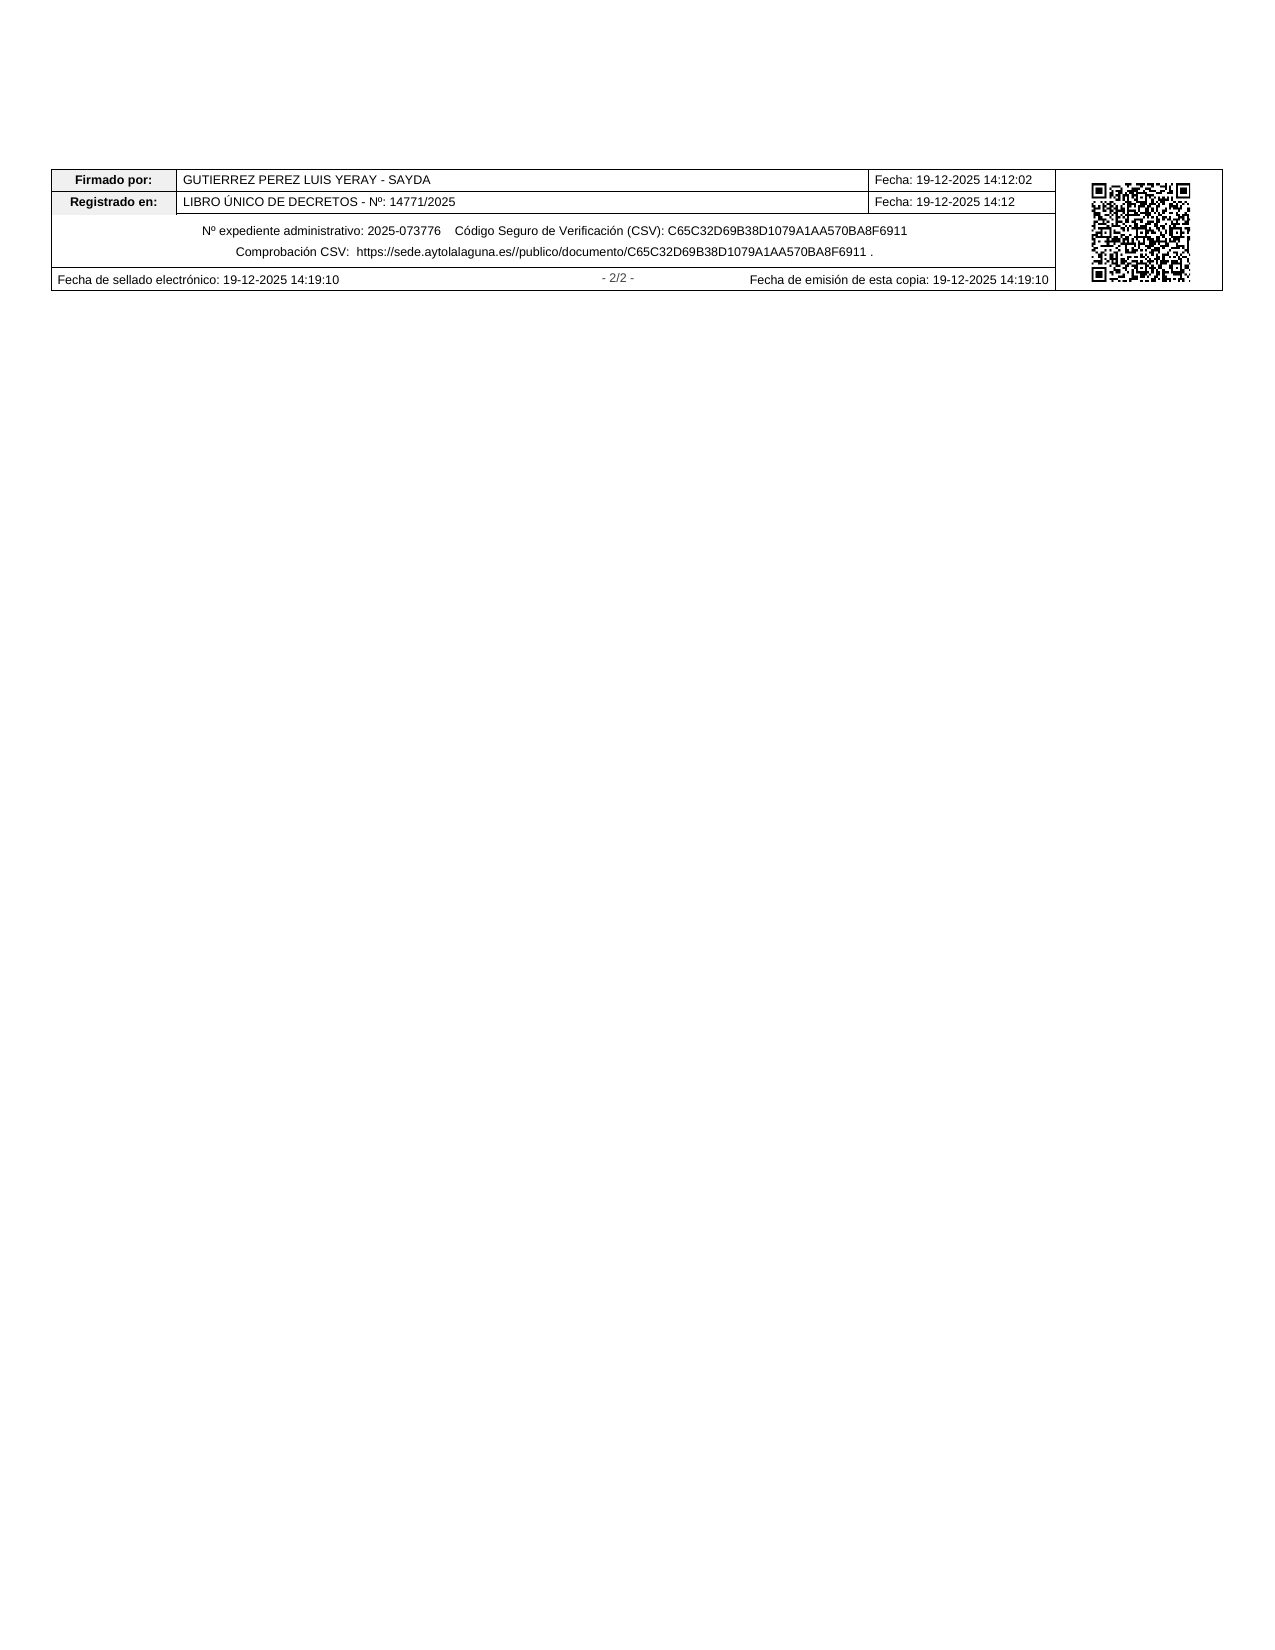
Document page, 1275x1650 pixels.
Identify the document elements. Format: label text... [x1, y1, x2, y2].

table_cell Fecha: 19-12-2025 14:12 [869, 192, 1055, 213]
table_cell LIBRO ÚNICO DE DECRETOS - Nº: 14771/2025 [177, 192, 868, 213]
table_header Firmado por: [52, 170, 176, 191]
table_cell Registrado en: [52, 192, 176, 213]
table_cell Fecha de sellado electrónico: 19-12-2025 14:19:10 - 2/2 - Fecha de emisión de esta copia: 19-12-2025 14:19:10 [52, 268, 1055, 290]
table_header Fecha: 19-12-2025 14:12:02 [869, 170, 1055, 191]
table_header [1056, 170, 1222, 290]
table_cell Nº expediente administrativo: 2025-073776 Código Seguro de Verificación (CSV): C65C32D69B38D1079A1AA570BA8F6911 Comprobación CSV: https://sede.aytolalaguna.es//publico/documento/C65C32D69B38D1079A1AA570BA8F6911 . [52, 214, 1055, 267]
table_header GUTIERREZ PEREZ LUIS YERAY - SAYDA [177, 170, 868, 191]
